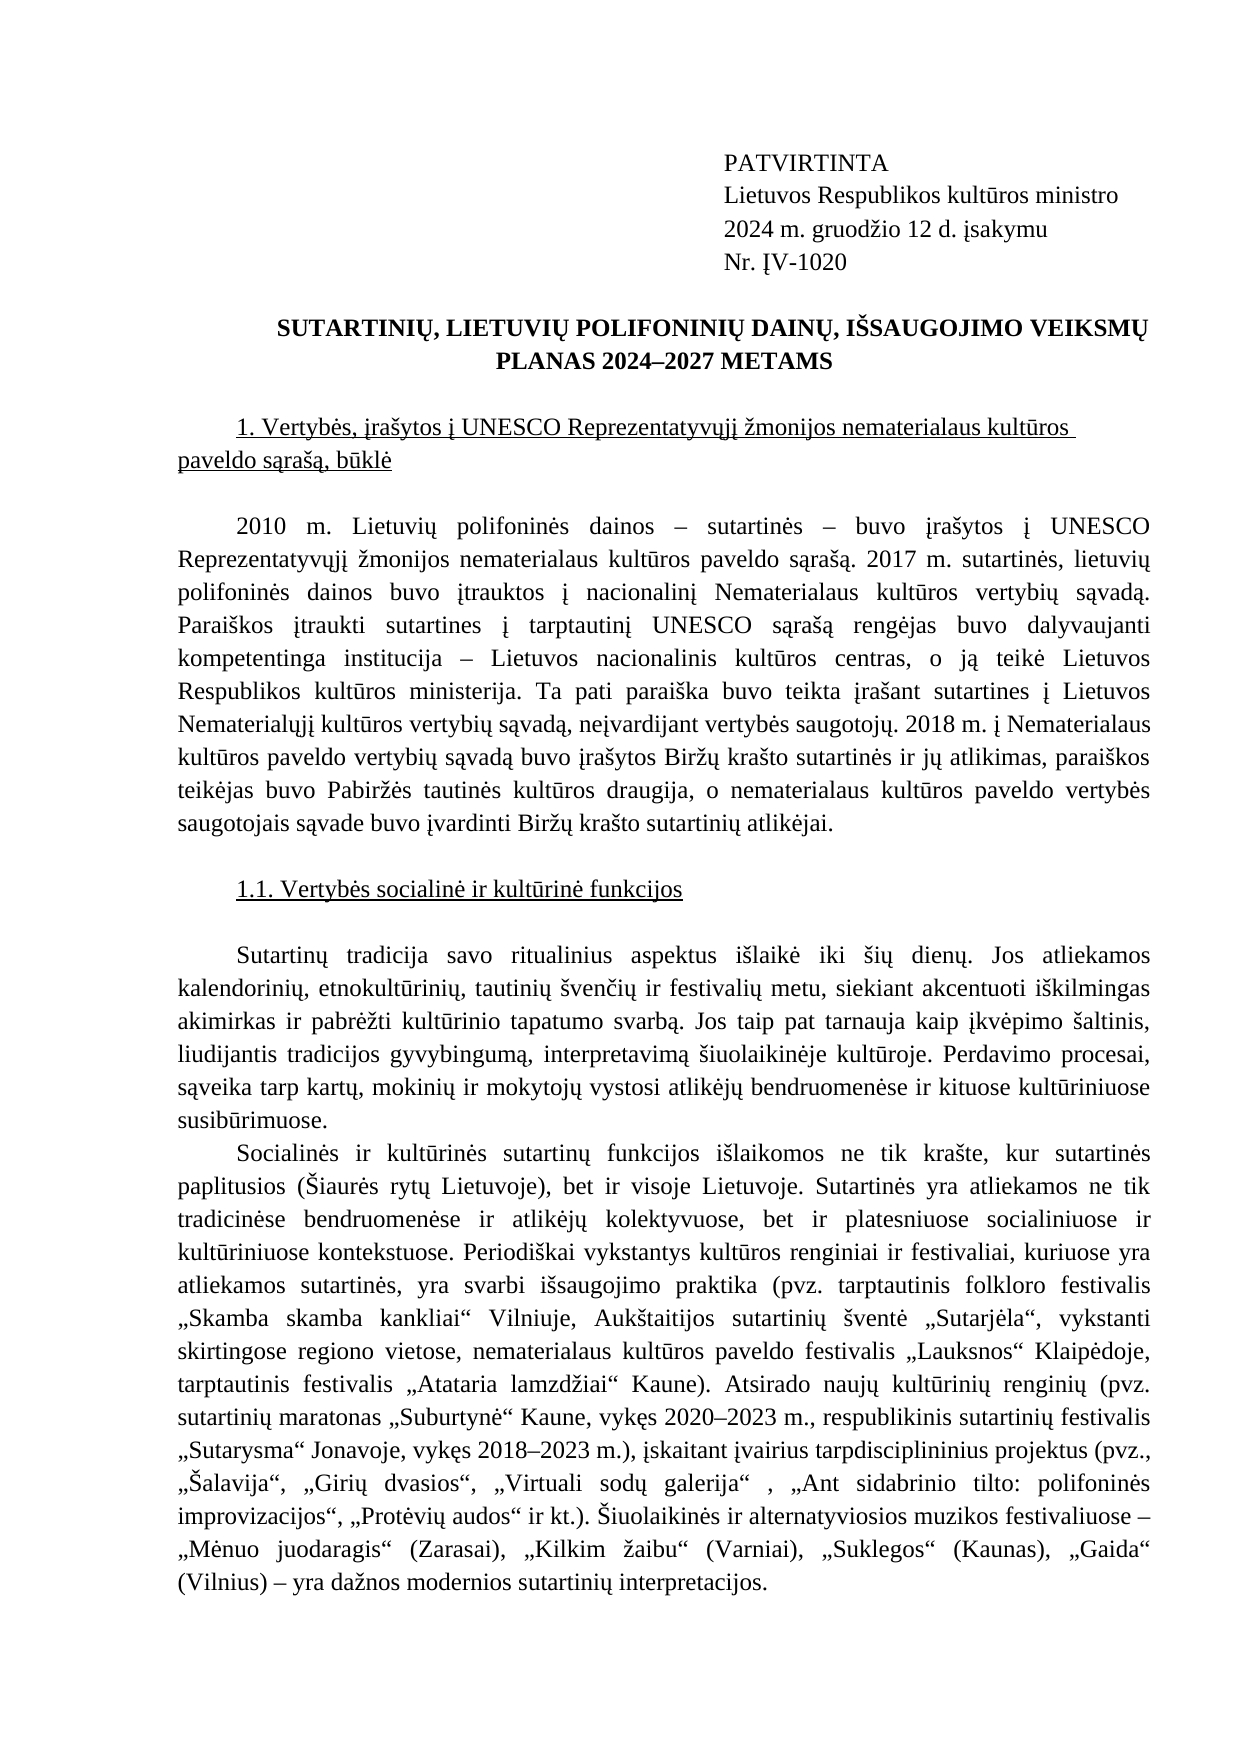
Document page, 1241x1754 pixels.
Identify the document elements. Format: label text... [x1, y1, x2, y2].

text Sutartinų tradicija savo ritualinius aspektus išlaikė iki šių dienų. Jos atliekamos kalendorinių, etnokultūrinių, tautinių švenčių ir festivalių metu, siekiant akcentuoti iškilmingas akimirkas ir pabrėžti kultūrinio tapatumo svarbą. Jos taip pat tarnauja kaip įkvėpimo šaltinis, liudijantis tradicijos gyvybingumą, interpretavimą šiuolaikinėje kultūroje. Perdavimo procesai, sąveika tarp kartų, mokinių ir mokytojų vystosi atlikėjų bendruomenėse ir kituose kultūriniuose susibūrimuose. [177, 940, 1152, 1134]
text 1. Vertybės, įrašytos į UNESCO Reprezentatyvųjį žmonijos nematerialaus kultūros paveldo sąrašą, būklė [177, 412, 1152, 473]
text Lietuvos Respublikos kultūros ministro [177, 181, 1152, 209]
text 1.1. Vertybės socialinė ir kultūrinė funkcijos [177, 874, 1152, 903]
text 2010 m. Lietuvių polifoninės dainos – sutartinės – buvo įrašytos į UNESCO Reprezentatyvųjį žmonijos nematerialaus kultūros paveldo sąrašą. 2017 m. sutartinės, lietuvių polifoninės dainos buvo įtrauktos į nacionalinį Nematerialaus kultūros vertybių sąvadą. Paraiškos įtraukti sutartines į tarptautinį UNESCO sąrašą rengėjas buvo dalyvaujanti kompetentinga institucija – Lietuvos nacionalinis kultūros centras, o ją teikė Lietuvos Respublikos kultūros ministerija. Ta pati paraiška buvo teikta įrašant sutartines į Lietuvos Nematerialųjį kultūros vertybių sąvadą, neįvardijant vertybės saugotojų. 2018 m. į Nematerialaus kultūros paveldo vertybių sąvadą buvo įrašytos Biržų krašto sutartinės ir jų atlikimas, paraiškos teikėjas buvo Pabiržės tautinės kultūros draugija, o nematerialaus kultūros paveldo vertybės saugotojais sąvade buvo įvardinti Biržų krašto sutartinių atlikėjai. [177, 511, 1152, 837]
text PATVIRTINTA [177, 148, 1152, 176]
text 2024 m. gruodžio 12 d. įsakymu [177, 214, 1152, 242]
text SUTARTINIŲ, LIETUVIŲ POLIFONINIŲ DAINŲ, IŠSAUGOJIMO VEIKSMŲ PLANAS 2024–2027 METAMS [177, 313, 1152, 374]
text Nr. ĮV-1020 [177, 247, 1152, 275]
text Socialinės ir kultūrinės sutartinų funkcijos išlaikomos ne tik krašte, kur sutartinės paplitusios (Šiaurės rytų Lietuvoje), bet ir visoje Lietuvoje. Sutartinės yra atliekamos ne tik tradicinėse bendruomenėse ir atlikėjų kolektyvuose, bet ir platesniuose socialiniuose ir kultūriniuose kontekstuose. Periodiškai vykstantys kultūros renginiai ir festivaliai, kuriuose yra atliekamos sutartinės, yra svarbi išsaugojimo praktika (pvz. tarptautinis folkloro festivalis „Skamba skamba kankliai“ Vilniuje, Aukštaitijos sutartinių šventė „Sutarjėla“, vykstanti skirtingose regiono vietose, nematerialaus kultūros paveldo festivalis „Lauksnos“ Klaipėdoje, tarptautinis festivalis „Atataria lamzdžiai“ Kaune). Atsirado naujų kultūrinių renginių (pvz. sutartinių maratonas „Suburtynė“ Kaune, vykęs 2020–2023 m., respublikinis sutartinių festivalis „Sutarysma“ Jonavoje, vykęs 2018–2023 m.), įskaitant įvairius tarpdisciplininius projektus (pvz., „Šalavija“, „Girių dvasios“, „Virtuali sodų galerija“ , „Ant sidabrinio tilto: polifoninės improvizacijos“, „Protėvių audos“ ir kt.). Šiuolaikinės ir alternatyviosios muzikos festivaliuose – „Mėnuo juodaragis“ (Zarasai), „Kilkim žaibu“ (Varniai), „Suklegos“ (Kaunas), „Gaida“ (Vilnius) – yra dažnos modernios sutartinių interpretacijos. [177, 1138, 1152, 1596]
